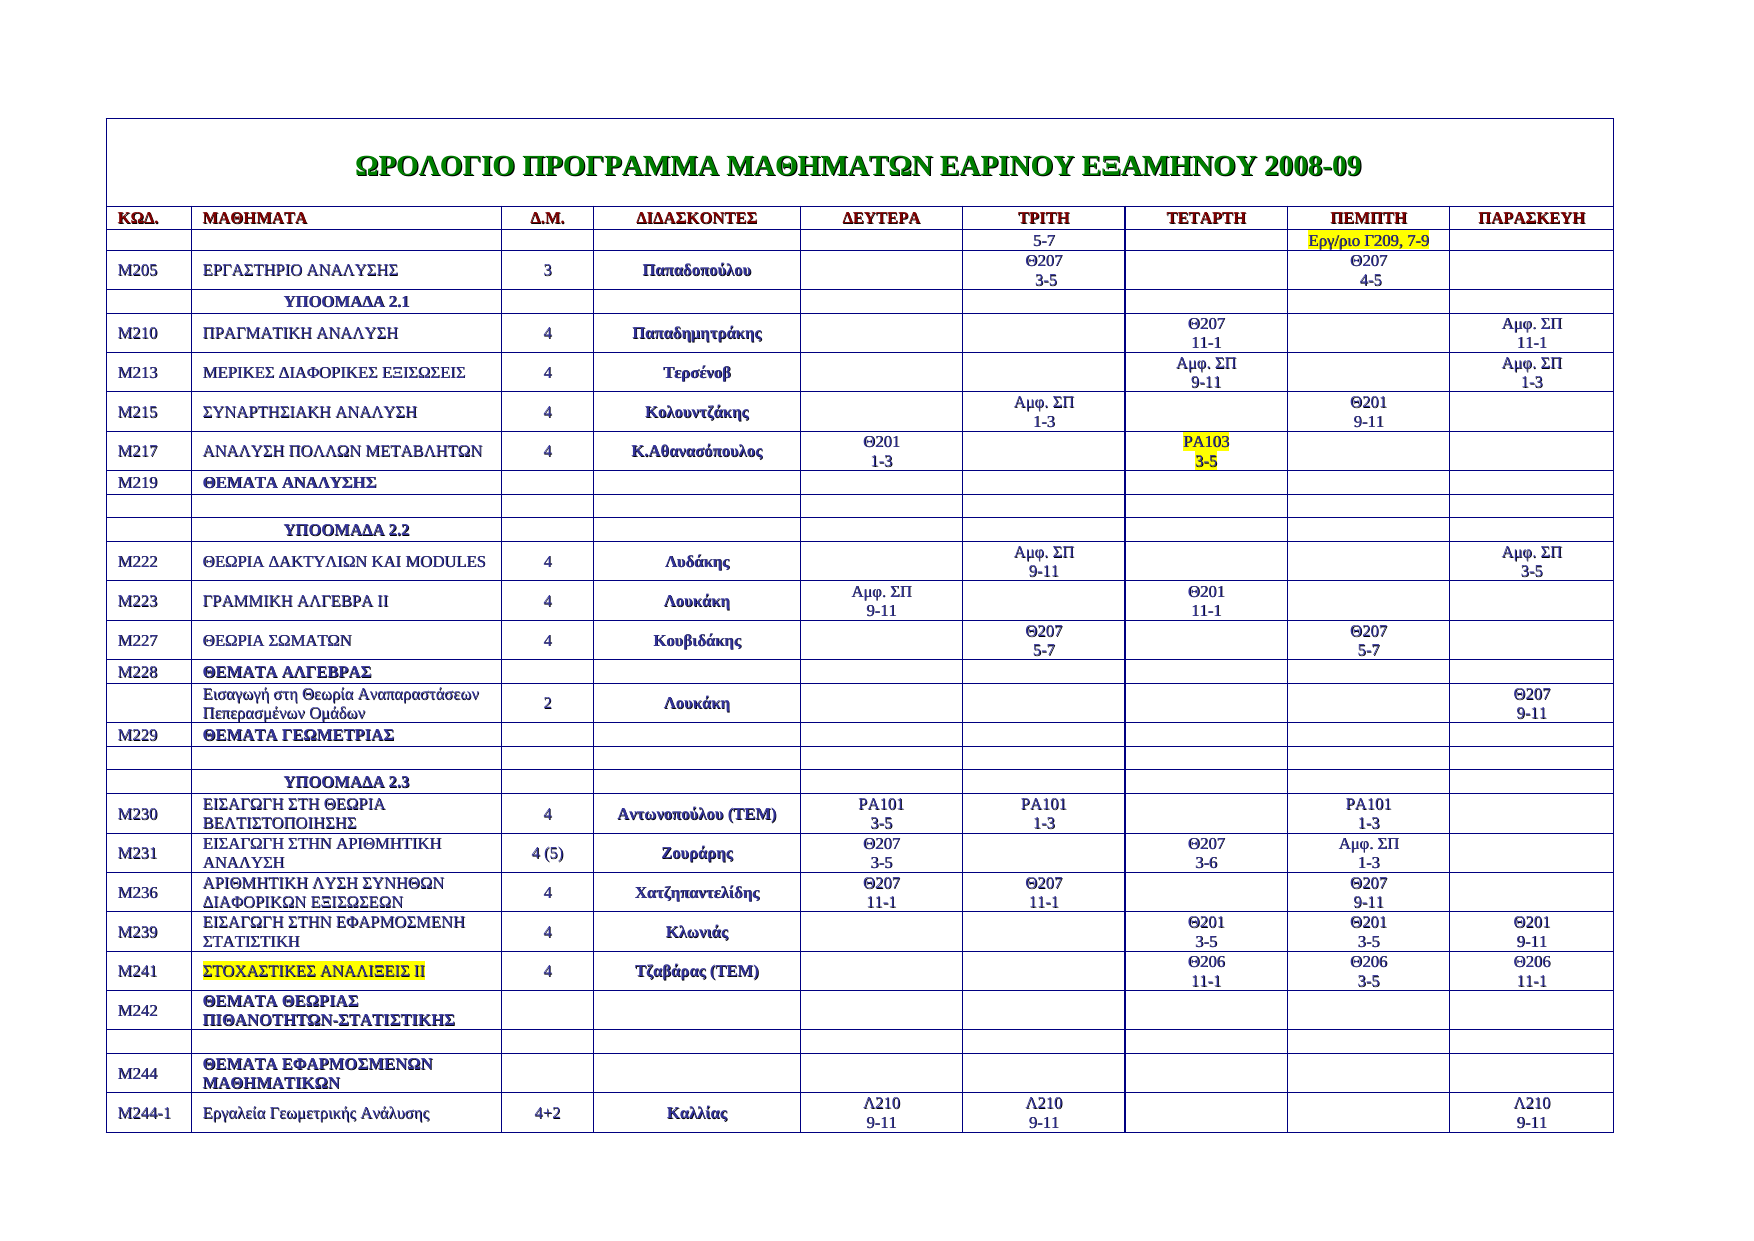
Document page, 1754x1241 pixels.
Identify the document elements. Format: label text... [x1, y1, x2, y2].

table_cell 4 [502, 392, 593, 431]
table_cell Μ219 [107, 471, 191, 494]
table_cell [1126, 873, 1287, 911]
table_cell [801, 991, 962, 1029]
table_cell [107, 290, 191, 312]
table_cell [1126, 660, 1287, 683]
table_cell ΣΤΟΧΑΣΤΙΚΕΣ ΑΝΑΛΙΞΕΙΣ ΙΙ [192, 952, 501, 990]
table_cell [801, 314, 962, 352]
table_cell [502, 723, 593, 746]
table_cell Κολουντζάκης [594, 392, 800, 431]
table_cell Καλλίας [594, 1093, 800, 1132]
table_cell [1450, 251, 1613, 289]
table_cell [1288, 1054, 1449, 1092]
table_cell [801, 952, 962, 990]
table_cell [1288, 1030, 1449, 1053]
table_cell ΜΕΡΙΚΕΣ ΔΙΑΦΟΡΙΚΕΣ ΕΞΙΣΩΣΕΙΣ [192, 353, 501, 391]
table_cell [963, 353, 1124, 391]
table_cell [801, 1054, 962, 1092]
table_cell [801, 230, 962, 249]
table_cell [1450, 747, 1613, 769]
table_cell [192, 747, 501, 769]
table_cell Μ215 [107, 392, 191, 431]
table_cell [1288, 518, 1449, 541]
table_cell Θ207 11-1 [1126, 314, 1287, 352]
table_cell Κλωνιάς [594, 912, 800, 951]
table_cell [1126, 684, 1287, 722]
table_cell Δ.Μ. [502, 207, 593, 229]
table_cell Θ207 4-5 [1288, 251, 1449, 289]
table_cell [594, 290, 800, 312]
table_cell [107, 495, 191, 517]
table_cell ΡΑ101 3-5 [801, 794, 962, 832]
table_cell [1288, 432, 1449, 470]
table_cell Λ210 9-11 [801, 1093, 962, 1132]
table_cell [963, 834, 1124, 872]
table_cell ΕΙΣΑΓΩΓΗ ΣΤΗΝ ΕΦΑΡΜΟΣΜΕΝΗ ΣΤΑΤΙΣΤΙΚΗ [192, 912, 501, 951]
table_cell [801, 251, 962, 289]
table_cell [502, 1054, 593, 1092]
table_cell Λουκάκη [594, 581, 800, 620]
table_cell [1126, 542, 1287, 580]
table_cell [594, 495, 800, 517]
table_cell [801, 392, 962, 431]
table_cell 2 [502, 684, 593, 722]
table_cell Μ244-1 [107, 1093, 191, 1132]
table_cell [963, 314, 1124, 352]
table_cell Αμφ. ΣΠ 9-11 [801, 581, 962, 620]
table_cell Αμφ. ΣΠ 3-5 [1450, 542, 1613, 580]
table_cell [502, 290, 593, 312]
table_cell [502, 747, 593, 769]
table_cell Θ207 3-5 [963, 251, 1124, 289]
table_cell Θ201 9-11 [1288, 392, 1449, 431]
table_cell ΑΡΙΘΜΗΤΙΚΗ ΛΥΣΗ ΣΥΝΗΘΩΝ ΔΙΑΦΟΡΙΚΩΝ ΕΞΙΣΩΣΕΩΝ [192, 873, 501, 911]
table_cell Θ207 9-11 [1288, 873, 1449, 911]
table_cell [963, 770, 1124, 793]
table_cell [1126, 621, 1287, 659]
table_cell Λ210 9-11 [1450, 1093, 1613, 1132]
table_cell [594, 660, 800, 683]
table_cell [1126, 770, 1287, 793]
table_cell Λουκάκη [594, 684, 800, 722]
table_cell [801, 684, 962, 722]
table_cell [963, 952, 1124, 990]
table_cell [1450, 581, 1613, 620]
table_cell [502, 660, 593, 683]
table_cell [1126, 1093, 1287, 1132]
table_cell [107, 518, 191, 541]
table_cell [1450, 834, 1613, 872]
table_cell ΣΥΝΑΡΤΗΣΙΑΚΗ ΑΝΑΛΥΣΗ [192, 392, 501, 431]
table_cell [1288, 314, 1449, 352]
table_cell ΡΑ103 3-5 [1126, 432, 1287, 470]
table_cell Αμφ. ΣΠ 11-1 [1450, 314, 1613, 352]
table_cell [1450, 723, 1613, 746]
table_cell Θ201 11-1 [1126, 581, 1287, 620]
table_cell Θ206 3-5 [1288, 952, 1449, 990]
table_cell ΤΕΤΑΡΤΗ [1126, 207, 1287, 229]
table_cell Μ213 [107, 353, 191, 391]
table_cell [1126, 392, 1287, 431]
table_cell [1126, 251, 1287, 289]
table_cell 4+2 [502, 1093, 593, 1132]
table_cell [1450, 471, 1613, 494]
table_cell [801, 518, 962, 541]
table_cell [963, 518, 1124, 541]
table_cell ΘΕΩΡΙΑ ΔΑΚΤΥΛΙΩΝ ΚΑΙ MODULES [192, 542, 501, 580]
table_cell Μ242 [107, 991, 191, 1029]
table_cell [594, 747, 800, 769]
table_header ΩΡΟΛΟΓΙΟ ΠΡΟΓΡΑΜΜΑ ΜΑΘΗΜΑΤΩΝ ΕΑΡΙΝΟΥ ΕΞΑΜΗΝΟΥ 2008-09 [107, 119, 1613, 206]
table_cell [107, 684, 191, 722]
table_cell Τερσένοβ [594, 353, 800, 391]
table_cell [963, 991, 1124, 1029]
table_cell [1288, 684, 1449, 722]
table_cell M205 [107, 251, 191, 289]
table_cell [1288, 542, 1449, 580]
table_cell [1126, 1054, 1287, 1092]
table_cell [1126, 518, 1287, 541]
table_cell [801, 723, 962, 746]
table_cell [801, 353, 962, 391]
table_cell Αμφ. ΣΠ 1-3 [963, 392, 1124, 431]
table_cell [801, 495, 962, 517]
table_cell [594, 723, 800, 746]
table_cell Θ207 3-6 [1126, 834, 1287, 872]
table_cell ΚΩΔ. [107, 207, 191, 229]
table_cell [192, 230, 501, 249]
table_cell Θ201 3-5 [1288, 912, 1449, 951]
table_cell ΥΠΟΟΜΑΔΑ 2.1 [192, 290, 501, 312]
table_cell [594, 1030, 800, 1053]
table_cell Τζαβάρας (ΤΕΜ) [594, 952, 800, 990]
table_cell [107, 747, 191, 769]
table_cell Μ210 [107, 314, 191, 352]
table_cell ΜΑΘΗΜΑΤΑ [192, 207, 501, 229]
table_cell [1288, 581, 1449, 620]
table_cell 4 [502, 952, 593, 990]
table_cell [1126, 471, 1287, 494]
table_cell [1288, 991, 1449, 1029]
table_cell 4 [502, 542, 593, 580]
table_cell [1450, 1030, 1613, 1053]
table_cell [801, 621, 962, 659]
table_cell [1126, 495, 1287, 517]
table_cell [963, 290, 1124, 312]
table_cell [1450, 621, 1613, 659]
table_cell 4 [502, 912, 593, 951]
table_cell [801, 1030, 962, 1053]
table_cell [1450, 230, 1613, 249]
table_cell Λυδάκης [594, 542, 800, 580]
table_cell [963, 723, 1124, 746]
table_cell [963, 495, 1124, 517]
table_cell ΤΡΙΤΗ [963, 207, 1124, 229]
table_cell 3 [502, 251, 593, 289]
table_cell [1450, 794, 1613, 832]
table_cell 4 [502, 353, 593, 391]
table_cell Αμφ. ΣΠ 9-11 [963, 542, 1124, 580]
table_cell Χατζηπαντελίδης [594, 873, 800, 911]
table_cell ΘΕΜΑΤΑ ΓΕΩΜΕΤΡΙΑΣ [192, 723, 501, 746]
table_cell Παπαδημητράκης [594, 314, 800, 352]
table_cell [1450, 495, 1613, 517]
table_cell [963, 912, 1124, 951]
table_cell ΘΕΩΡΙΑ ΣΩΜΑΤΩΝ [192, 621, 501, 659]
table_cell Μ222 [107, 542, 191, 580]
table_cell [1126, 290, 1287, 312]
table_cell ΡΑ101 1-3 [963, 794, 1124, 832]
table_cell ΘΕΜΑΤΑ ΑΝΑΛΥΣΗΣ [192, 471, 501, 494]
table_cell [594, 518, 800, 541]
table_cell ΕΙΣΑΓΩΓΗ ΣΤΗΝ ΑΡΙΘΜΗΤΙΚΗ ΑΝΑΛΥΣΗ [192, 834, 501, 872]
table_cell [594, 1054, 800, 1092]
table_cell Εργ/ριο Γ209, 7-9 [1288, 230, 1449, 249]
table_cell [107, 1030, 191, 1053]
table_cell 5-7 [963, 230, 1124, 249]
table_cell [192, 1030, 501, 1053]
table_cell ΥΠΟΟΜΑΔΑ 2.3 [192, 770, 501, 793]
table_cell [1288, 471, 1449, 494]
table_cell Θ201 1-3 [801, 432, 962, 470]
table_cell Μ223 [107, 581, 191, 620]
table_cell [594, 991, 800, 1029]
table_cell [963, 747, 1124, 769]
table_cell Λ210 9-11 [963, 1093, 1124, 1132]
table_cell [502, 518, 593, 541]
table_cell [1450, 660, 1613, 683]
table_cell [1450, 770, 1613, 793]
table_cell [801, 747, 962, 769]
table_cell [801, 542, 962, 580]
table_cell [502, 991, 593, 1029]
table_cell [1288, 747, 1449, 769]
table_cell Κ.Αθανασόπουλος [594, 432, 800, 470]
table_cell [1288, 770, 1449, 793]
table_cell 4 [502, 794, 593, 832]
table_cell [1288, 353, 1449, 391]
table_cell [1288, 660, 1449, 683]
table_cell Μ229 [107, 723, 191, 746]
table_cell [1288, 290, 1449, 312]
table_cell ΥΠΟΟΜΑΔΑ 2.2 [192, 518, 501, 541]
table_cell Θ206 11-1 [1126, 952, 1287, 990]
table_cell [1288, 1093, 1449, 1132]
table_cell ΡΑ101 1-3 [1288, 794, 1449, 832]
table_cell Μ236 [107, 873, 191, 911]
table_cell [1126, 230, 1287, 249]
table_cell Μ227 [107, 621, 191, 659]
table_cell Μ228 [107, 660, 191, 683]
table_cell [1126, 794, 1287, 832]
table_cell [1288, 495, 1449, 517]
table_cell ΓΡΑΜΜΙΚΗ ΑΛΓΕΒΡΑ ΙΙ [192, 581, 501, 620]
table_cell Αντωνοπούλου (ΤΕΜ) [594, 794, 800, 832]
table_cell Θ207 9-11 [1450, 684, 1613, 722]
table_cell [801, 290, 962, 312]
table_cell [1450, 392, 1613, 431]
table_cell Θ207 11-1 [801, 873, 962, 911]
table_cell 4 [502, 432, 593, 470]
table_cell [1450, 991, 1613, 1029]
table_cell [801, 471, 962, 494]
table_cell [1126, 991, 1287, 1029]
table_cell [963, 471, 1124, 494]
table_cell [1126, 1030, 1287, 1053]
table_cell Θ206 11-1 [1450, 952, 1613, 990]
table_cell Αμφ. ΣΠ 1-3 [1450, 353, 1613, 391]
table_cell 4 [502, 873, 593, 911]
table_cell [801, 770, 962, 793]
table_cell Ζουράρης [594, 834, 800, 872]
table_cell Μ244 [107, 1054, 191, 1092]
table_cell [801, 660, 962, 683]
table_cell [963, 1054, 1124, 1092]
table_cell [502, 1030, 593, 1053]
table_cell Μ241 [107, 952, 191, 990]
table_cell Θ201 3-5 [1126, 912, 1287, 951]
table_cell ΔΕΥΤΕΡΑ [801, 207, 962, 229]
table_cell Θ207 5-7 [963, 621, 1124, 659]
table_cell [963, 684, 1124, 722]
table_cell Θ201 9-11 [1450, 912, 1613, 951]
table_cell 4 [502, 621, 593, 659]
table_cell [107, 770, 191, 793]
table_cell [963, 660, 1124, 683]
table_cell [963, 581, 1124, 620]
table_cell Παπαδοπούλου [594, 251, 800, 289]
table_cell [502, 495, 593, 517]
table_cell [192, 495, 501, 517]
table_cell ΠΡΑΓΜΑΤΙΚΗ ΑΝΑΛΥΣΗ [192, 314, 501, 352]
table_cell 4 (5) [502, 834, 593, 872]
table_cell ΔΙΔΑΣΚΟΝΤΕΣ [594, 207, 800, 229]
table_cell ΘΕΜΑΤΑ ΑΛΓΕΒΡΑΣ [192, 660, 501, 683]
table_cell [1450, 518, 1613, 541]
table_cell [502, 230, 593, 249]
table_cell [107, 230, 191, 249]
table_cell 4 [502, 581, 593, 620]
table_cell [1126, 723, 1287, 746]
table_cell [963, 1030, 1124, 1053]
table_cell Μ230 [107, 794, 191, 832]
table_cell 4 [502, 314, 593, 352]
table_cell ΘΕΜΑΤΑ ΕΦΑΡΜΟΣΜΕΝΩΝ ΜΑΘΗΜΑΤΙΚΩΝ [192, 1054, 501, 1092]
table_cell [1450, 432, 1613, 470]
table_cell Θ207 5-7 [1288, 621, 1449, 659]
table_cell [1126, 747, 1287, 769]
table_cell M217 [107, 432, 191, 470]
table_cell [502, 770, 593, 793]
table_cell Θ207 11-1 [963, 873, 1124, 911]
table_cell Μ239 [107, 912, 191, 951]
table_cell Αμφ. ΣΠ 9-11 [1126, 353, 1287, 391]
table_cell [801, 912, 962, 951]
table_cell [594, 230, 800, 249]
table_cell ΠΑΡΑΣΚΕΥΗ [1450, 207, 1613, 229]
table_cell Αμφ. ΣΠ 1-3 [1288, 834, 1449, 872]
table_cell [502, 471, 593, 494]
table_cell ΘΕΜΑΤΑ ΘΕΩΡΙΑΣ ΠΙΘΑΝΟΤΗΤΩΝ-ΣΤΑΤΙΣΤΙΚΗΣ [192, 991, 501, 1029]
table_cell [1450, 873, 1613, 911]
table_cell Μ231 [107, 834, 191, 872]
table_cell ΑΝΑΛΥΣΗ ΠΟΛΛΩΝ ΜΕΤΑΒΛΗΤΩΝ [192, 432, 501, 470]
table_cell [594, 770, 800, 793]
table_cell [594, 471, 800, 494]
table_cell [1450, 290, 1613, 312]
table_cell [1450, 1054, 1613, 1092]
table_cell ΕΡΓΑΣΤΗΡΙΟ ΑΝΑΛΥΣΗΣ [192, 251, 501, 289]
table_cell ΠΕΜΠΤΗ [1288, 207, 1449, 229]
table_cell Εργαλεία Γεωμετρικής Ανάλυσης [192, 1093, 501, 1132]
table_cell [963, 432, 1124, 470]
table_cell Κουβιδάκης [594, 621, 800, 659]
table_cell Εισαγωγή στη Θεωρία Αναπαραστάσεων Πεπερασμένων Ομάδων [192, 684, 501, 722]
table_cell Θ207 3-5 [801, 834, 962, 872]
table_cell ΕΙΣΑΓΩΓΗ ΣΤΗ ΘΕΩΡΙΑ ΒΕΛΤΙΣΤΟΠΟΙΗΣΗΣ [192, 794, 501, 832]
table_cell [1288, 723, 1449, 746]
